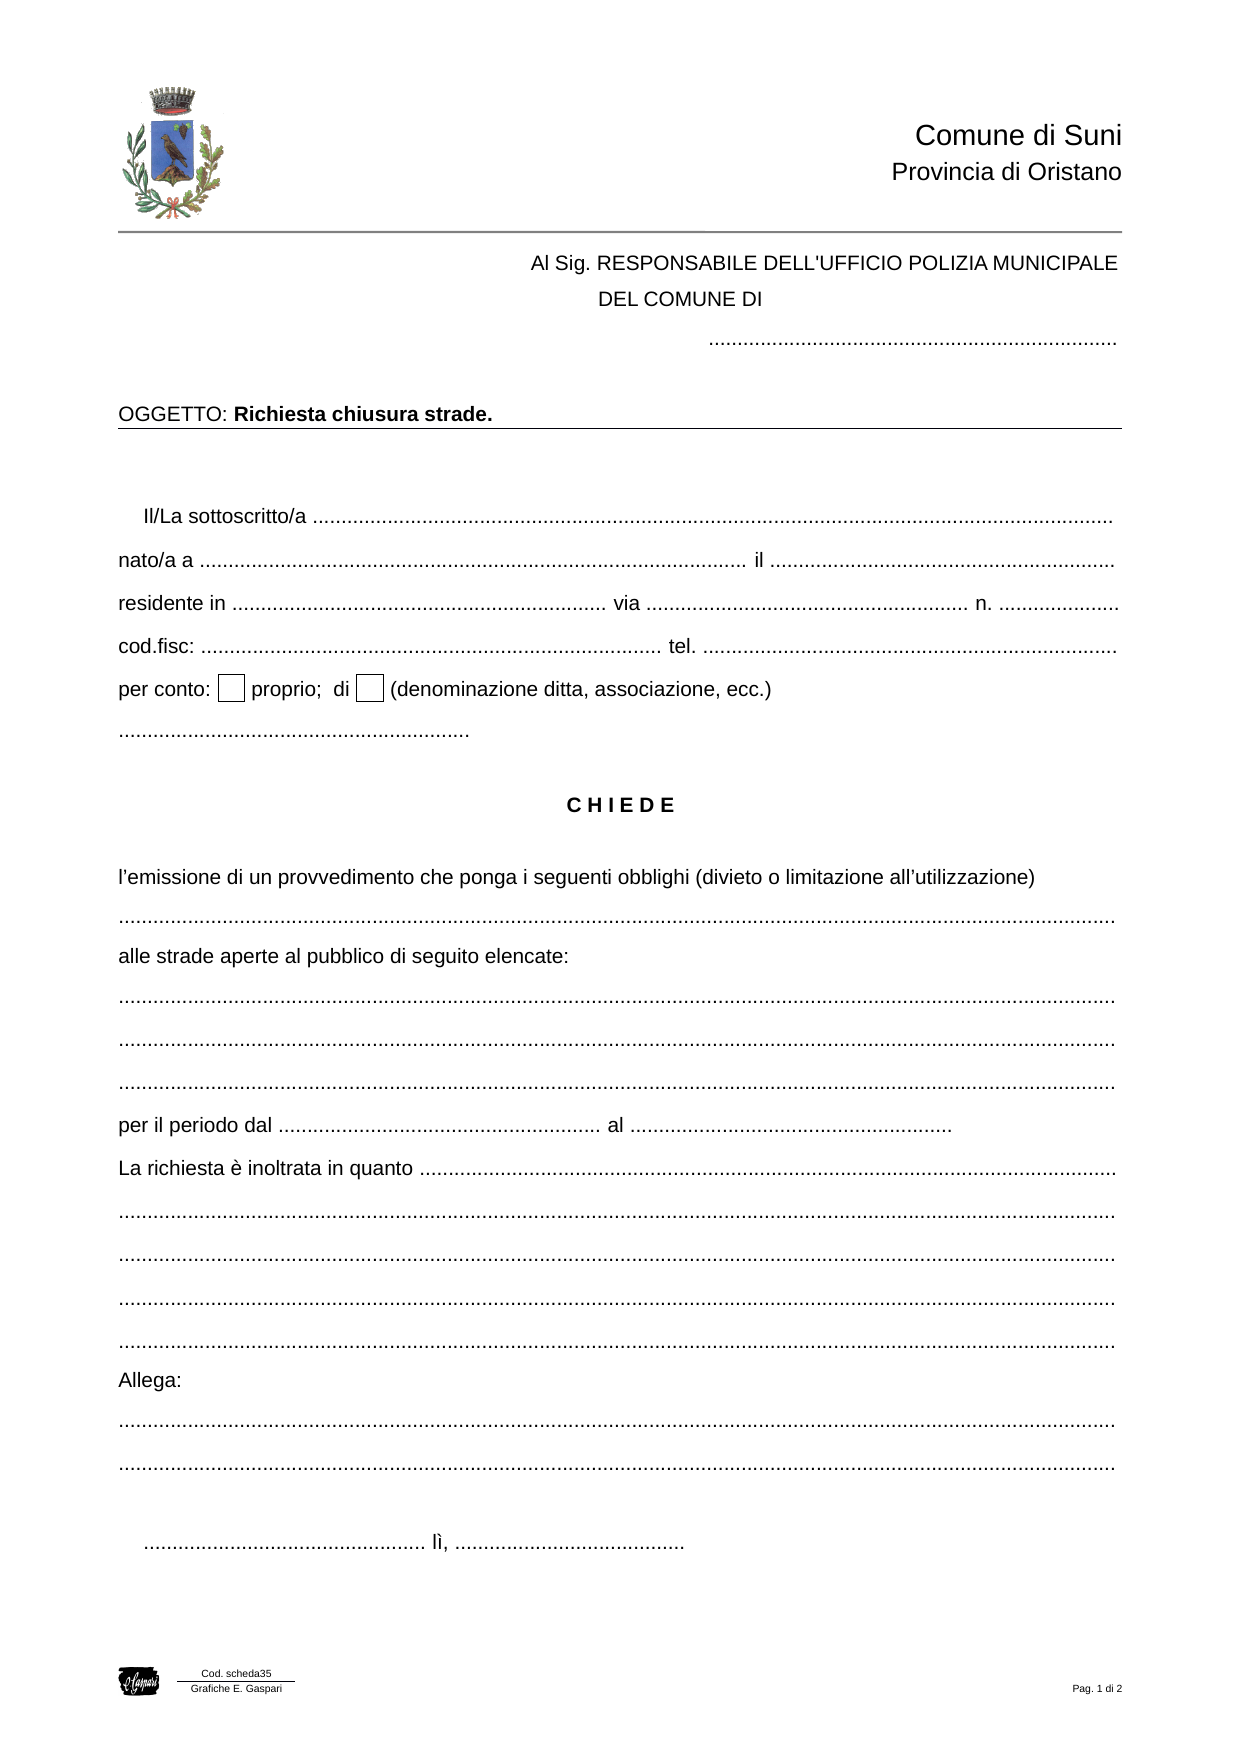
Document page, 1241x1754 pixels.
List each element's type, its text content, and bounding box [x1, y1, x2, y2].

text per conto: proprio; di (denominazione ditta, associazione, ecc.) ............................................................. [118, 673, 1122, 742]
text ............................................................................................................................................................................. [118, 1238, 1122, 1267]
text per il periodo dal ........................................................ al ........................................................ [118, 1109, 1122, 1138]
text C H I E D E [118, 793, 1122, 817]
text nato/a a ............................................................................................... il ............................................................ [118, 544, 1122, 572]
text DEL COMUNE DI [598, 287, 1122, 311]
text ............................................................................................................................................................................. [118, 1195, 1122, 1224]
text ............................................................................................................................................................................. [118, 980, 1122, 1008]
text ....................................................................... [708, 322, 1122, 351]
text Il/La sottoscritto/a ........................................................................................................................................... [118, 501, 1122, 529]
text residente in ................................................................. via ........................................................ n. ..................... [118, 587, 1122, 616]
text ............................................................................................................................................................................. [118, 1447, 1122, 1476]
text OGGETTO: Richiesta chiusura strade. [118, 402, 1122, 428]
text alle strade aperte al pubblico di seguito elencate: [118, 944, 1122, 968]
text Comune di Suni [224, 118, 1122, 152]
text ................................................. lì, ........................................ [143, 1526, 1122, 1555]
text l’emissione di un provvedimento che ponga i seguenti obblighi (divieto o limitazione all’utilizzazione) ............................................................................................................................................................................. [118, 865, 1122, 929]
text ............................................................................................................................................................................. [118, 1404, 1122, 1432]
picture [122, 87, 224, 219]
text La richiesta è inoltrata in quanto ......................................................................................................................... [118, 1152, 1122, 1181]
text ............................................................................................................................................................................. [118, 1325, 1122, 1353]
text ............................................................................................................................................................................. [118, 1066, 1122, 1095]
text Allega: [118, 1368, 1122, 1392]
text Provincia di Oristano [224, 157, 1122, 185]
text cod.fisc: ................................................................................ tel. ........................................................................ [118, 630, 1122, 659]
text Al Sig. RESPONSABILE DELL'UFFICIO POLIZIA MUNICIPALE [531, 251, 1122, 274]
text ............................................................................................................................................................................. [118, 1282, 1122, 1310]
picture [118, 1666, 160, 1696]
text ............................................................................................................................................................................. [118, 1023, 1122, 1052]
